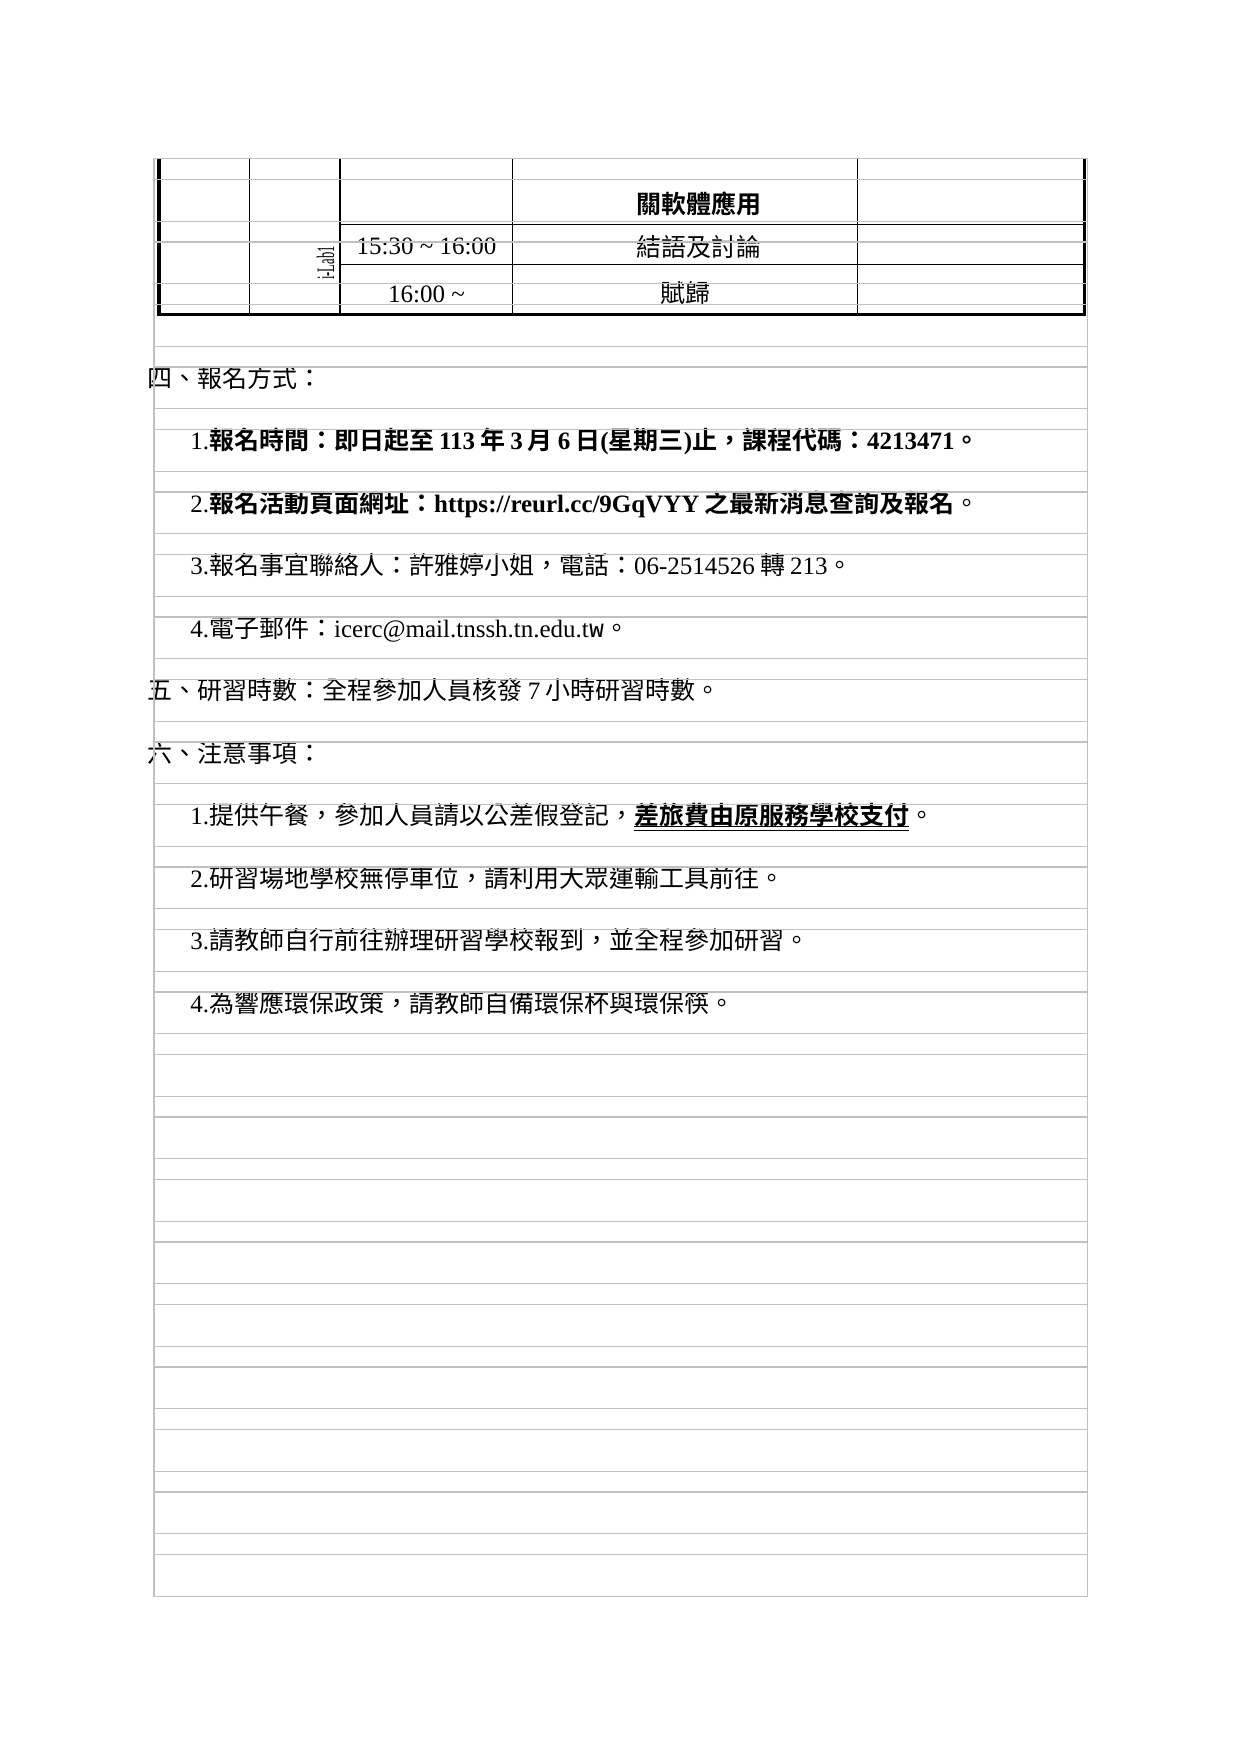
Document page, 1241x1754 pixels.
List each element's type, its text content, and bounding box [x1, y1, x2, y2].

text [190, 397, 1087, 408]
table_cell 113年3月12日(星期二) [161, 180, 249, 221]
text 四、報名方式： [155, 368, 1087, 397]
text [190, 472, 1087, 491]
table_cell 113年3月12日(星期二) [161, 243, 249, 283]
text 六、注意事項： [1088, 709, 1092, 772]
text 四、報名方式： [148, 334, 153, 397]
text 2.研習場地學校無停車位，請利用大眾運輸工具前往。 [190, 868, 1087, 897]
text [190, 972, 1087, 991]
text [190, 522, 1087, 533]
table_cell 14:40 ~ 15:30 (1節課) [341, 159, 512, 179]
table_cell [858, 225, 1083, 241]
table_cell ChatGPT的擴充程式與相關軟體應用 [513, 159, 857, 179]
table_cell 15:30 ~ 16:00 [341, 225, 512, 241]
table_cell 國立臺灣師範大學附屬高級中學技藝館2樓i-Lab1 [250, 222, 339, 241]
table_cell 113年3月12日(星期二) [161, 284, 249, 304]
text 四、報名方式： [155, 347, 1087, 366]
table_cell [858, 243, 1083, 264]
table_cell 14:40 ~ 15:30 (1節課) [341, 180, 512, 221]
table_cell [858, 265, 1083, 283]
text 六、注意事項： [148, 709, 153, 748]
table_cell [858, 284, 1083, 304]
text 六、注意事項： [155, 743, 1087, 772]
table_cell [341, 305, 512, 313]
table_cell 16:00 ~ [341, 284, 512, 304]
table_cell 結語及討論 [513, 225, 857, 241]
table_cell 113年3月12日(星期二) [161, 159, 249, 179]
text 五、研習時數：全程參加人員核發7小時研習時數。 [155, 680, 1087, 709]
table_cell 賦歸 [513, 284, 663, 304]
text 3.報名事宜聯絡人：許雅婷小姐，電話：06-2514526轉213。 [190, 555, 1087, 584]
table_cell ChatGPT的擴充程式與相關軟體應用 [513, 180, 857, 221]
text 4.電子郵件：icerc@mail.tnssh.tn.edu.tw。 [190, 618, 1087, 647]
text [190, 534, 1087, 554]
text [190, 834, 1087, 846]
table_cell 賦歸 [663, 284, 681, 304]
text 五、研習時數：全程參加人員核發7小時研習時數。 [155, 659, 1087, 679]
table_cell 15:30 ~ 16:00 [341, 243, 512, 264]
text 四、報名方式： [155, 334, 1087, 346]
text [190, 772, 1087, 783]
table_cell 沃克資訊有限公司 黃信溢 講師 [858, 180, 1083, 221]
text [190, 897, 1087, 908]
table_cell [858, 305, 1083, 313]
text 1.報名時間：即日起至113年3月6日(星期三)止，課程代碼：4213471。 [190, 430, 1087, 459]
table_cell 國立臺灣師範大學附屬高級中學技藝館2樓i-Lab1 [250, 284, 339, 304]
table_cell 結語及討論 [513, 243, 857, 264]
table_cell 國立臺灣師範大學附屬高級中學技藝館2樓i-Lab1 [250, 159, 339, 179]
text [190, 784, 1087, 804]
table_cell 賦歸 [513, 305, 857, 313]
text 四、報名方式： [155, 370, 168, 384]
text 2.報名活動頁面網址：https://reurl.cc/9GqVYY之最新消息查詢及報名。 [190, 493, 1087, 522]
table_cell [341, 265, 512, 283]
table_cell 113年3月12日(星期二) [161, 305, 249, 313]
text [190, 847, 1087, 866]
table_cell 國立臺灣師範大學附屬高級中學技藝館2樓i-Lab1 [250, 180, 339, 221]
table_cell 賦歸 [513, 265, 857, 283]
table_cell 沃克資訊有限公司 黃信溢 講師 [858, 159, 1083, 179]
table_cell 國立臺灣師範大學附屬高級中學技藝館2樓i-Lab1 [250, 243, 339, 283]
text 六、注意事項： [155, 722, 1087, 741]
text [190, 459, 1087, 471]
text 六、注意事項： [155, 709, 1087, 721]
text 4.為響應環保政策，請教師自備環保杯與環保筷。 [190, 993, 1087, 1022]
table_cell 113年3月12日(星期二) [161, 222, 249, 241]
text 四、報名方式： [1088, 334, 1092, 397]
text 3.請教師自行前往辦理研習學校報到，並全程參加研習。 [190, 930, 1087, 959]
text [190, 909, 1087, 929]
table_cell 國立臺灣師範大學附屬高級中學技藝館2樓i-Lab1 [250, 305, 339, 313]
text [190, 597, 1087, 616]
text [190, 409, 1087, 429]
text [190, 584, 1087, 596]
table_cell 賦歸 [680, 284, 857, 304]
text 1.提供午餐，參加人員請以公差假登記，差旅費由原服務學校支付。 [190, 805, 1087, 834]
text 五、研習時數：全程參加人員核發7小時研習時數。 [155, 647, 1087, 658]
text [190, 959, 1087, 971]
